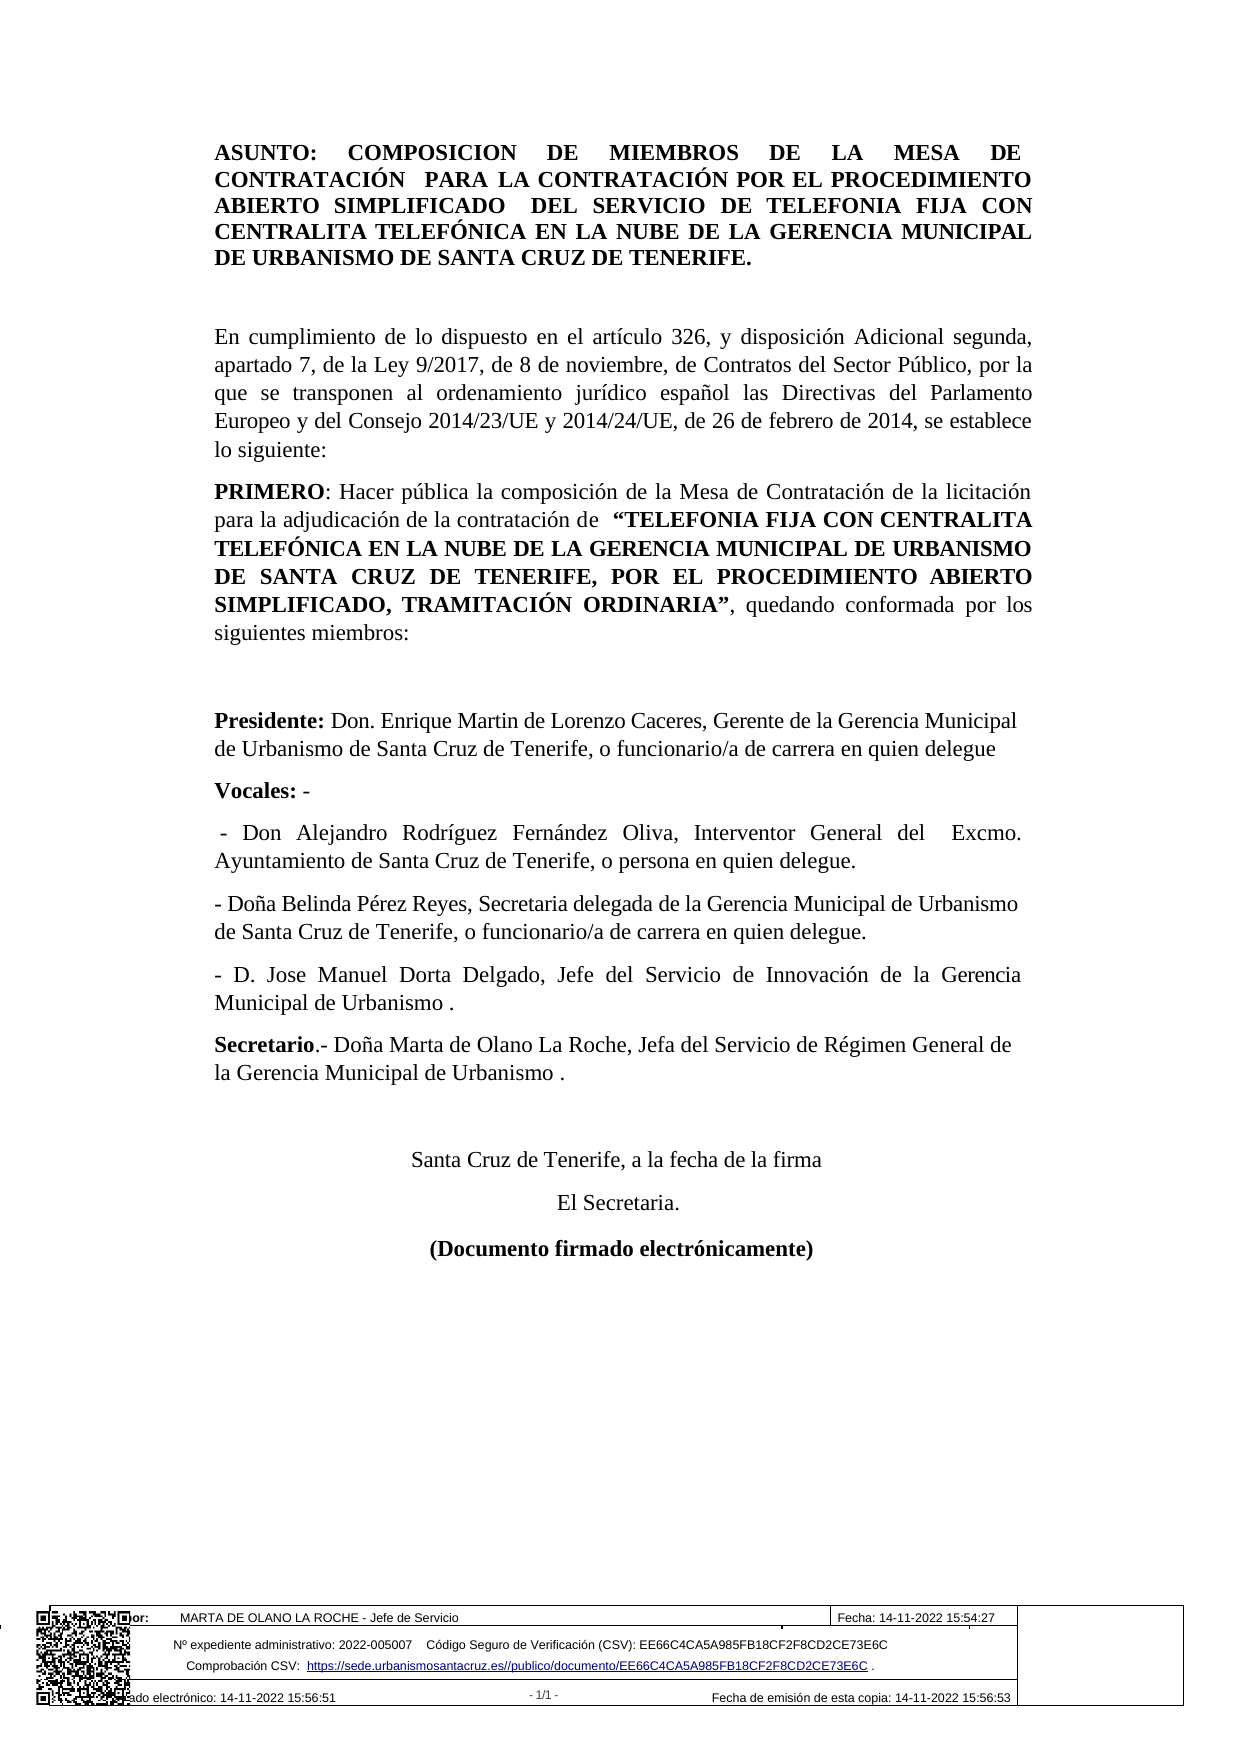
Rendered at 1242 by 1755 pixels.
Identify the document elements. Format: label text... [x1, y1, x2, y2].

text - Don Alejandro Rodríguez Fernández Oliva, Interventor General del Excmo. Ayuntamiento de Santa Cruz de Tenerife, o persona en quien delegue. [214, 818, 1031, 875]
table_cell Fecha de sellado electrónico: 14-11-2022 15:56:51 Fecha de emisión de esta copia: 14-11-2022 15:56:53 [131, 1680, 1017, 1705]
table_header [1018, 1606, 1183, 1705]
table_header Fecha: 14-11-2022 15:54:27 [831, 1606, 1017, 1625]
text Vocales: - [214, 779, 1191, 804]
table_header Firmado por: MARTA DE OLANO LA ROCHE - Jefe de Servicio [51, 1606, 830, 1625]
text En cumplimiento de lo dispuesto en el artículo 326, y disposición Adicional segunda, apartado 7, de la Ley 9/2017, de 8 de noviembre, de Contratos del Sector Público, por la que se transponen al ordenamiento jurídico español las Directivas del Parlamento Europeo y del Consejo 2014/23/UE y 2014/24/UE, de 26 de febrero de 2014, se establece lo siguiente: [214, 322, 1033, 463]
text (Documento firmado electrónicamente) [424, 1236, 1191, 1261]
text PRIMERO: Hacer pública la composición de la Mesa de Contratación de la licitación para la adjudicación de la contratación de “TELEFONIA FIJA CON CENTRALITA TELEFÓNICA EN LA NUBE DE LA GERENCIA MUNICIPAL DE URBANISMO DE SANTA CRUZ DE TENERIFE, POR EL PROCEDIMIENTO ABIERTO SIMPLIFICADO, TRAMITACIÓN ORDINARIA”, quedando conformada por los siguientes miembros: [214, 477, 1033, 646]
text Presidente: Don. Enrique Martin de Lorenzo Caceres, Gerente de la Gerencia Municipal de Urbanismo de Santa Cruz de Tenerife, o funcionario/a de carrera en quien delegue [214, 705, 1031, 762]
text Secretario.- Doña Marta de Olano La Roche, Jefa del Servicio de Régimen General de la Gerencia Municipal de Urbanismo . [214, 1030, 1031, 1087]
text ASUNTO: COMPOSICION DE MIEMBROS DE LA MESA DE CONTRATACIÓN PARA LA CONTRATACIÓN POR EL PROCEDIMIENTO ABIERTO SIMPLIFICADO DEL SERVICIO DE TELEFONIA FIJA CON CENTRALITA TELEFÓNICA EN LA NUBE DE LA GERENCIA MUNICIPAL DE URBANISMO DE SANTA CRUZ DE TENERIFE. [214, 140, 1032, 271]
text - Doña Belinda Pérez Reyes, Secretaria delegada de la Gerencia Municipal de Urbanismo de Santa Cruz de Tenerife, o funcionario/a de carrera en quien delegue. [214, 889, 1031, 945]
text - D. Jose Manuel Dorta Delgado, Jefe del Servicio de Innovación de la Gerencia Municipal de Urbanismo . [214, 959, 1031, 1016]
table_cell Nº expediente administrativo: 2022-005007 Código Seguro de Verificación (CSV): EE66C4CA5A985FB18CF2F8CD2CE73E6C Comprobación CSV: https://sede.urbanismosantacruz.es//publico/documento/EE66C4CA5A985FB18CF2F8CD2CE73E6C . [131, 1626, 1017, 1679]
text Santa Cruz de Tenerife, a la fecha de la firma El Secretaria. [411, 1132, 834, 1219]
